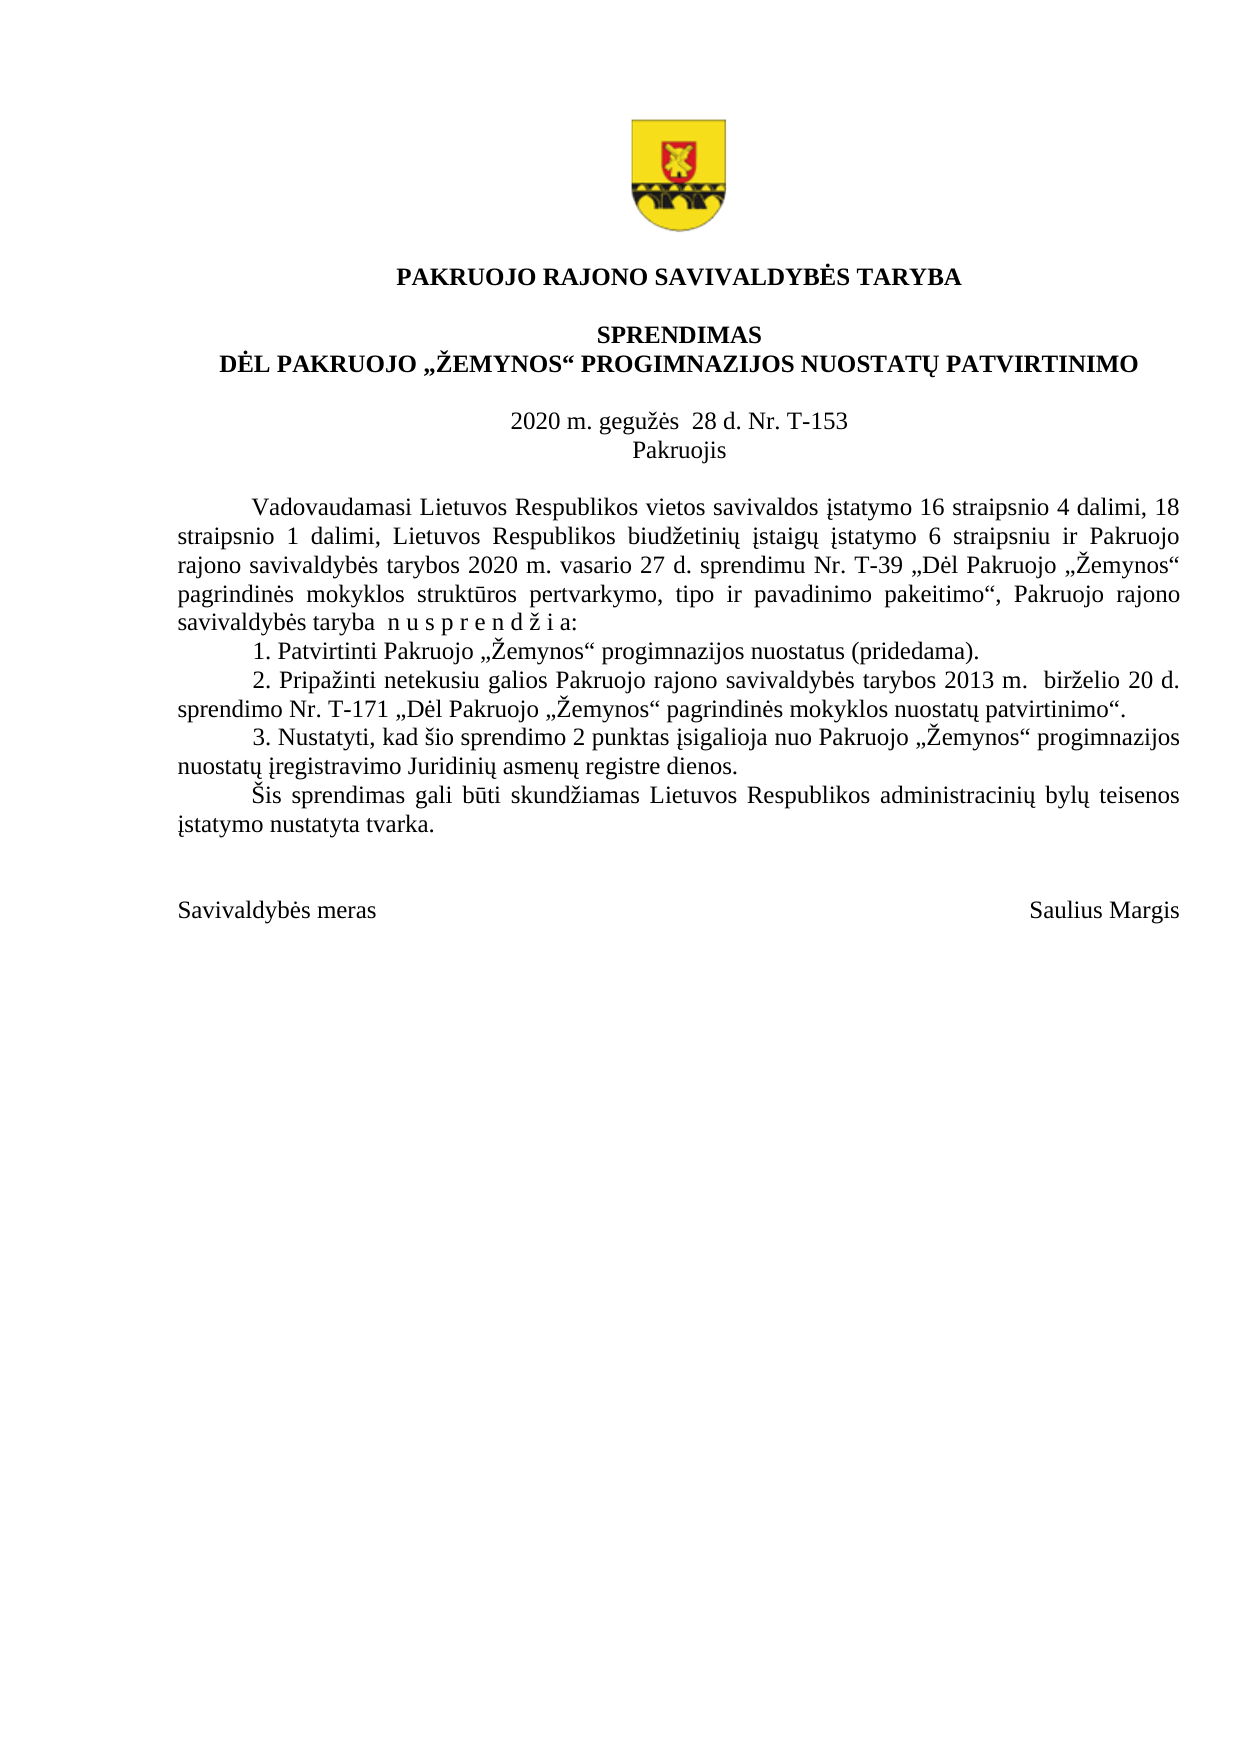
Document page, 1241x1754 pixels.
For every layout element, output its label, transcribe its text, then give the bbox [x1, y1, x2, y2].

text Savivaldybės meras Saulius Margis [177, 895, 1181, 924]
text DĖL PAKRUOJO „ŽEMYNOS“ PROGIMNAZIJOS NUOSTATŲ PATVIRTINIMO [177, 349, 1181, 377]
text PAKRUOJO RAJONO SAVIVALDYBĖS TARYBA [177, 262, 1181, 291]
text 3. Nustatyti, kad šio sprendimo 2 punktas įsigalioja nuo Pakruojo „Žemynos“ progimnazijos nuostatų įregistravimo Juridinių asmenų registre dienos. [177, 722, 1181, 780]
text Pakruojis [177, 435, 1181, 464]
text 1. Patvirtinti Pakruojo „Žemynos“ progimnazijos nuostatus (pridedama). [177, 636, 1181, 665]
text Šis sprendimas gali būti skundžiamas Lietuvos Respublikos administracinių bylų teisenos įstatymo nustatyta tvarka. [177, 780, 1181, 837]
text 2020 m. gegužės 28 d. Nr. T-153 [177, 406, 1181, 435]
text 2. Pripažinti netekusiu galios Pakruojo rajono savivaldybės tarybos 2013 m. birželio 20 d. sprendimo Nr. T-171 „Dėl Pakruojo „Žemynos“ pagrindinės mokyklos nuostatų patvirtinimo“. [177, 665, 1181, 722]
text SPRENDIMAS [177, 320, 1181, 349]
text Vadovaudamasi Lietuvos Respublikos vietos savivaldos įstatymo 16 straipsnio 4 dalimi, 18 straipsnio 1 dalimi, Lietuvos Respublikos biudžetinių įstaigų įstatymo 6 straipsniu ir Pakruojo rajono savivaldybės tarybos 2020 m. vasario 27 d. sprendimu Nr. T-39 „Dėl Pakruojo „Žemynos“ pagrindinės mokyklos struktūros pertvarkymo, tipo ir pavadinimo pakeitimo“, Pakruojo rajono savivaldybės taryba n u s p r e n d ž i a: [177, 492, 1181, 636]
